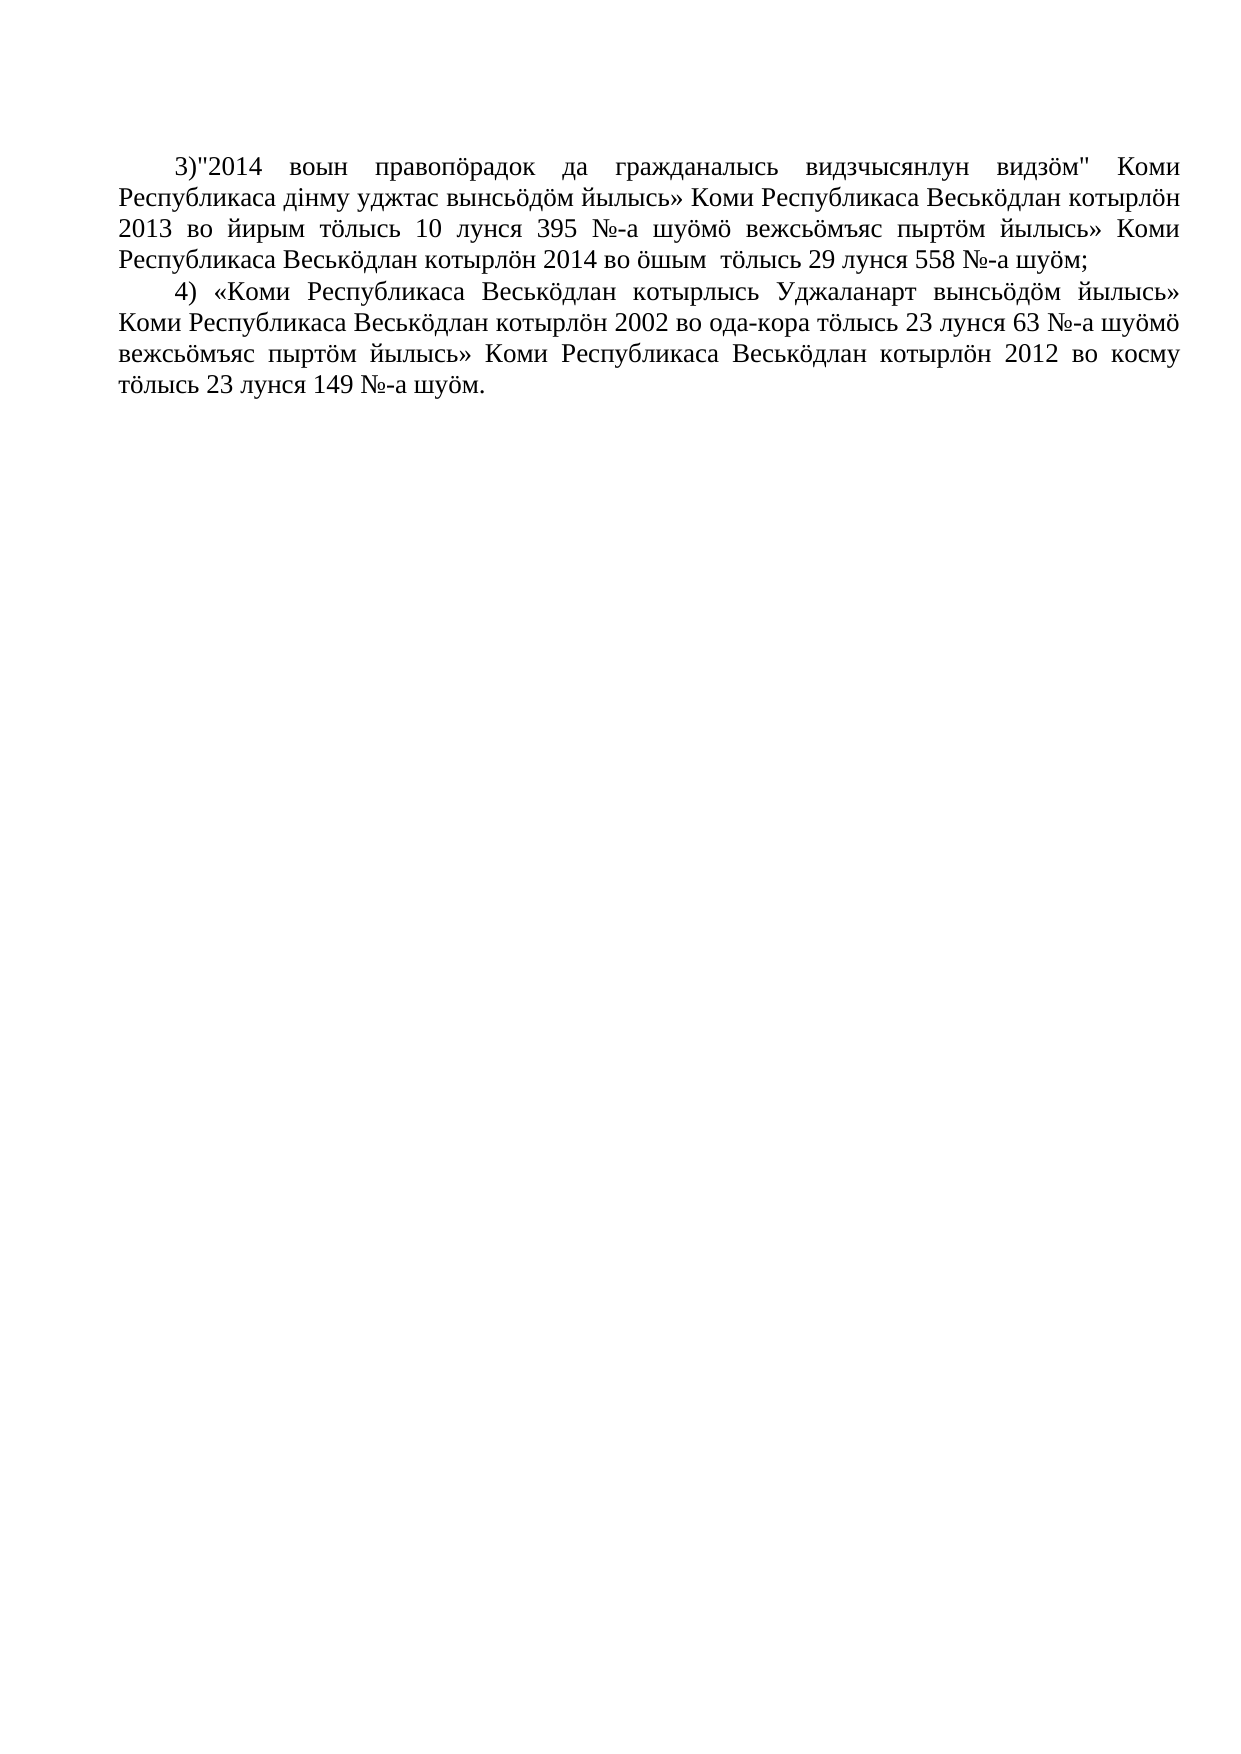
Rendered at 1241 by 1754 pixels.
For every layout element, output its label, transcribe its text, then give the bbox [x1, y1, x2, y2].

text 4) «Коми Республикаса Веськӧдлан котырлысь Уджаланарт вынсьӧдӧм йылысь» Коми Республикаса Веськӧдлан котырлӧн 2002 во ода-кора тӧлысь 23 лунся 63 №-а шуӧмӧ вежсьӧмъяс пыртӧм йылысь» Коми Республикаса Веськӧдлан котырлӧн 2012 во косму тӧлысь 23 лунся 149 №-а шуӧм. [118, 274, 1181, 399]
text 3)"2014 воын правопӧрадок да гражданалысь видзчысянлун видзӧм" Коми Республикаса дінму уджтас вынсьӧдӧм йылысь» Коми Республикаса Веськӧдлан котырлӧн 2013 во йирым тӧлысь 10 лунся 395 №-а шуӧмӧ вежсьӧмъяс пыртӧм йылысь» Коми Республикаса Веськӧдлан котырлӧн 2014 во ӧшым тӧлысь 29 лунся 558 №-а шуӧм; [118, 150, 1181, 274]
